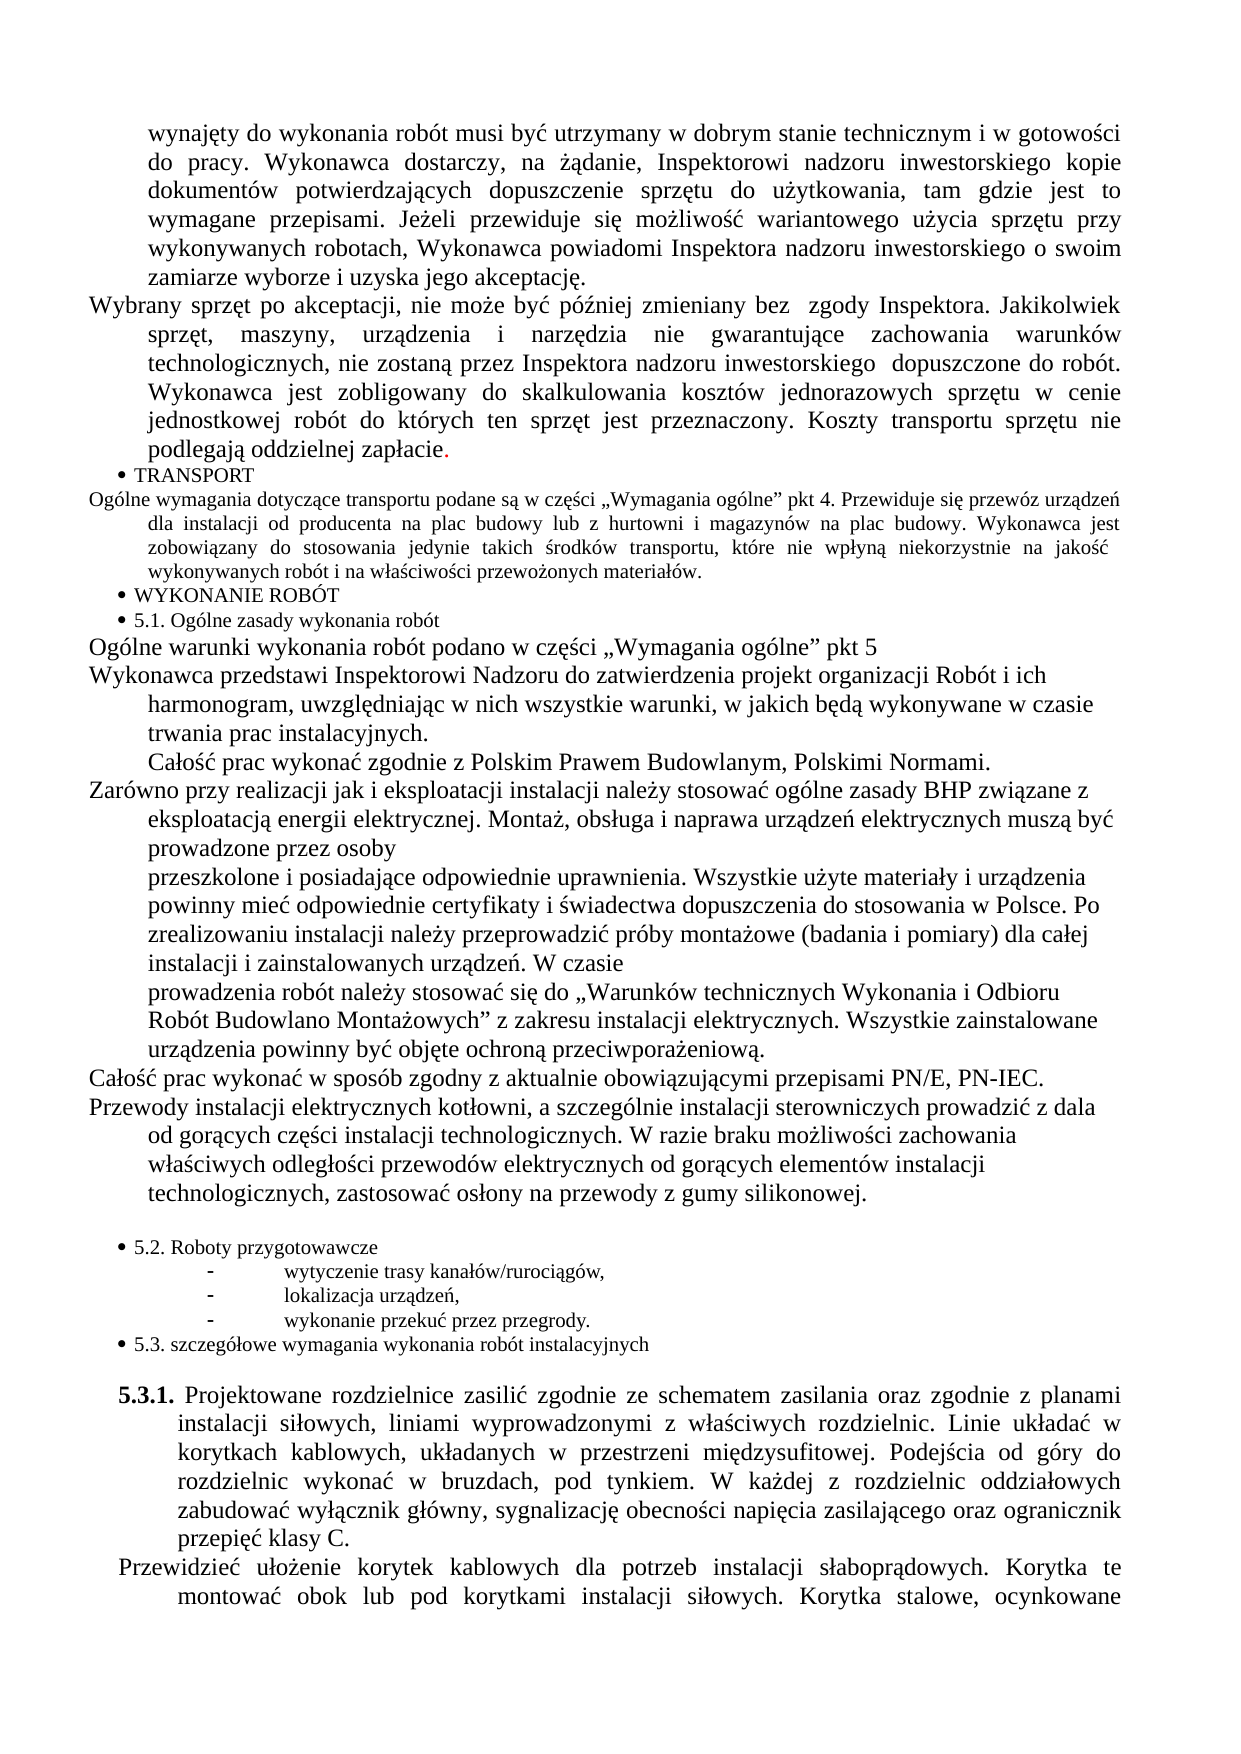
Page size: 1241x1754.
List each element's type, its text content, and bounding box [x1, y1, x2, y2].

text Wybrany sprzęt po akceptacji, nie może być później zmieniany bez zgody Inspektora. Jakikolwiek sprzęt, maszyny, urządzenia i narzędzia nie gwarantujące zachowania warunków technologicznych, nie zostaną przez Inspektora nadzoru inwestorskiego dopuszczone do robót. Wykonawca jest zobligowany do skalkulowania kosztów jednorazowych sprzętu w cenie jednostkowej robót do których ten sprzęt jest przeznaczony. Koszty transportu sprzętu nie podlegają oddzielnej zapłacie. [89, 291, 1122, 463]
text Ogólne wymagania dotyczące transportu podane są w części „Wymagania ogólne” pkt 4. Przewiduje się przewóz urządzeń dla instalacji od producenta na plac budowy lub z hurtowni i magazynów na plac budowy. Wykonawca jest zobowiązany do stosowania jedynie takich środków transportu, które nie wpłyną niekorzystnie na jakość wykonywanych robót i na właściwości przewożonych materiałów. [89, 487, 1122, 583]
text wynajęty do wykonania robót musi być utrzymany w dobrym stanie technicznym i w gotowości do pracy. Wykonawca dostarczy, na żądanie, Inspektorowi nadzoru inwestorskiego kopie dokumentów potwierdzających dopuszczenie sprzętu do użytkowania, tam gdzie jest to wymagane przepisami. Jeżeli przewiduje się możliwość wariantowego użycia sprzętu przy wykonywanych robotach, Wykonawca powiadomi Inspektora nadzoru inwestorskiego o swoim zamiarze wyborze i uzyska jego akceptację. [89, 118, 1122, 291]
list 5.2. Roboty przygotowawcze [118, 1235, 1122, 1259]
list 5.1. Ogólne zasady wykonania robót [118, 607, 1122, 632]
text Wykonawca przedstawi Inspektorowi Nadzoru do zatwierdzenia projekt organizacji Robót i ich harmonogram, uwzględniając w nich wszystkie warunki, w jakich będą wykonywane w czasie trwania prac instalacyjnych. Całość prac wykonać zgodnie z Polskim Prawem Budowlanym, Polskimi Normami. [89, 660, 1122, 775]
list WYKONANIE ROBÓT [118, 583, 1122, 607]
list 5.3. szczegółowe wymagania wykonania robót instalacyjnych [118, 1332, 1122, 1356]
list TRANSPORT [118, 463, 1122, 487]
list wytyczenie trasy kanałów/rurociągów, [207, 1259, 1122, 1283]
text Całość prac wykonać w sposób zgodny z aktualnie obowiązującymi przepisami PN/E, PN-IEC. [89, 1063, 1122, 1092]
list wykonanie przekuć przez przegrody. [207, 1307, 1122, 1332]
list lokalizacja urządzeń, [207, 1283, 1122, 1307]
text 5.3.1. Projektowane rozdzielnice zasilić zgodnie ze schematem zasilania oraz zgodnie z planami instalacji siłowych, liniami wyprowadzonymi z właściwych rozdzielnic. Linie układać w korytkach kablowych, układanych w przestrzeni międzysufitowej. Podejścia od góry do rozdzielnic wykonać w bruzdach, pod tynkiem. W każdej z rozdzielnic oddziałowych zabudować wyłącznik główny, sygnalizację obecności napięcia zasilającego oraz ogranicznik przepięć klasy C. [118, 1380, 1122, 1552]
text Ogólne warunki wykonania robót podano w części „Wymagania ogólne” pkt 5 [89, 632, 1122, 660]
text Przewody instalacji elektrycznych kotłowni, a szczególnie instalacji sterowniczych prowadzić z dala od gorących części instalacji technologicznych. W razie braku możliwości zachowania właściwych odległości przewodów elektrycznych od gorących elementów instalacji technologicznych, zastosować osłony na przewody z gumy silikonowej. [89, 1092, 1122, 1207]
list Przewidzieć ułożenie korytek kablowych dla potrzeb instalacji słaboprądowych. Korytka te montować obok lub pod korytkami instalacji siłowych. Korytka stalowe, ocynkowane [118, 1552, 1122, 1610]
text Zarówno przy realizacji jak i eksploatacji instalacji należy stosować ogólne zasady BHP związane z eksploatacją energii elektrycznej. Montaż, obsługa i naprawa urządzeń elektrycznych muszą być prowadzone przez osoby przeszkolone i posiadające odpowiednie uprawnienia. Wszystkie użyte materiały i urządzenia powinny mieć odpowiednie certyfikaty i świadectwa dopuszczenia do stosowania w Polsce. Po zrealizowaniu instalacji należy przeprowadzić próby montażowe (badania i pomiary) dla całej instalacji i zainstalowanych urządzeń. W czasie prowadzenia robót należy stosować się do „Warunków technicznych Wykonania i Odbioru Robót Budowlano Montażowych” z zakresu instalacji elektrycznych. Wszystkie zainstalowane urządzenia powinny być objęte ochroną przeciwporażeniową. [89, 775, 1122, 1063]
